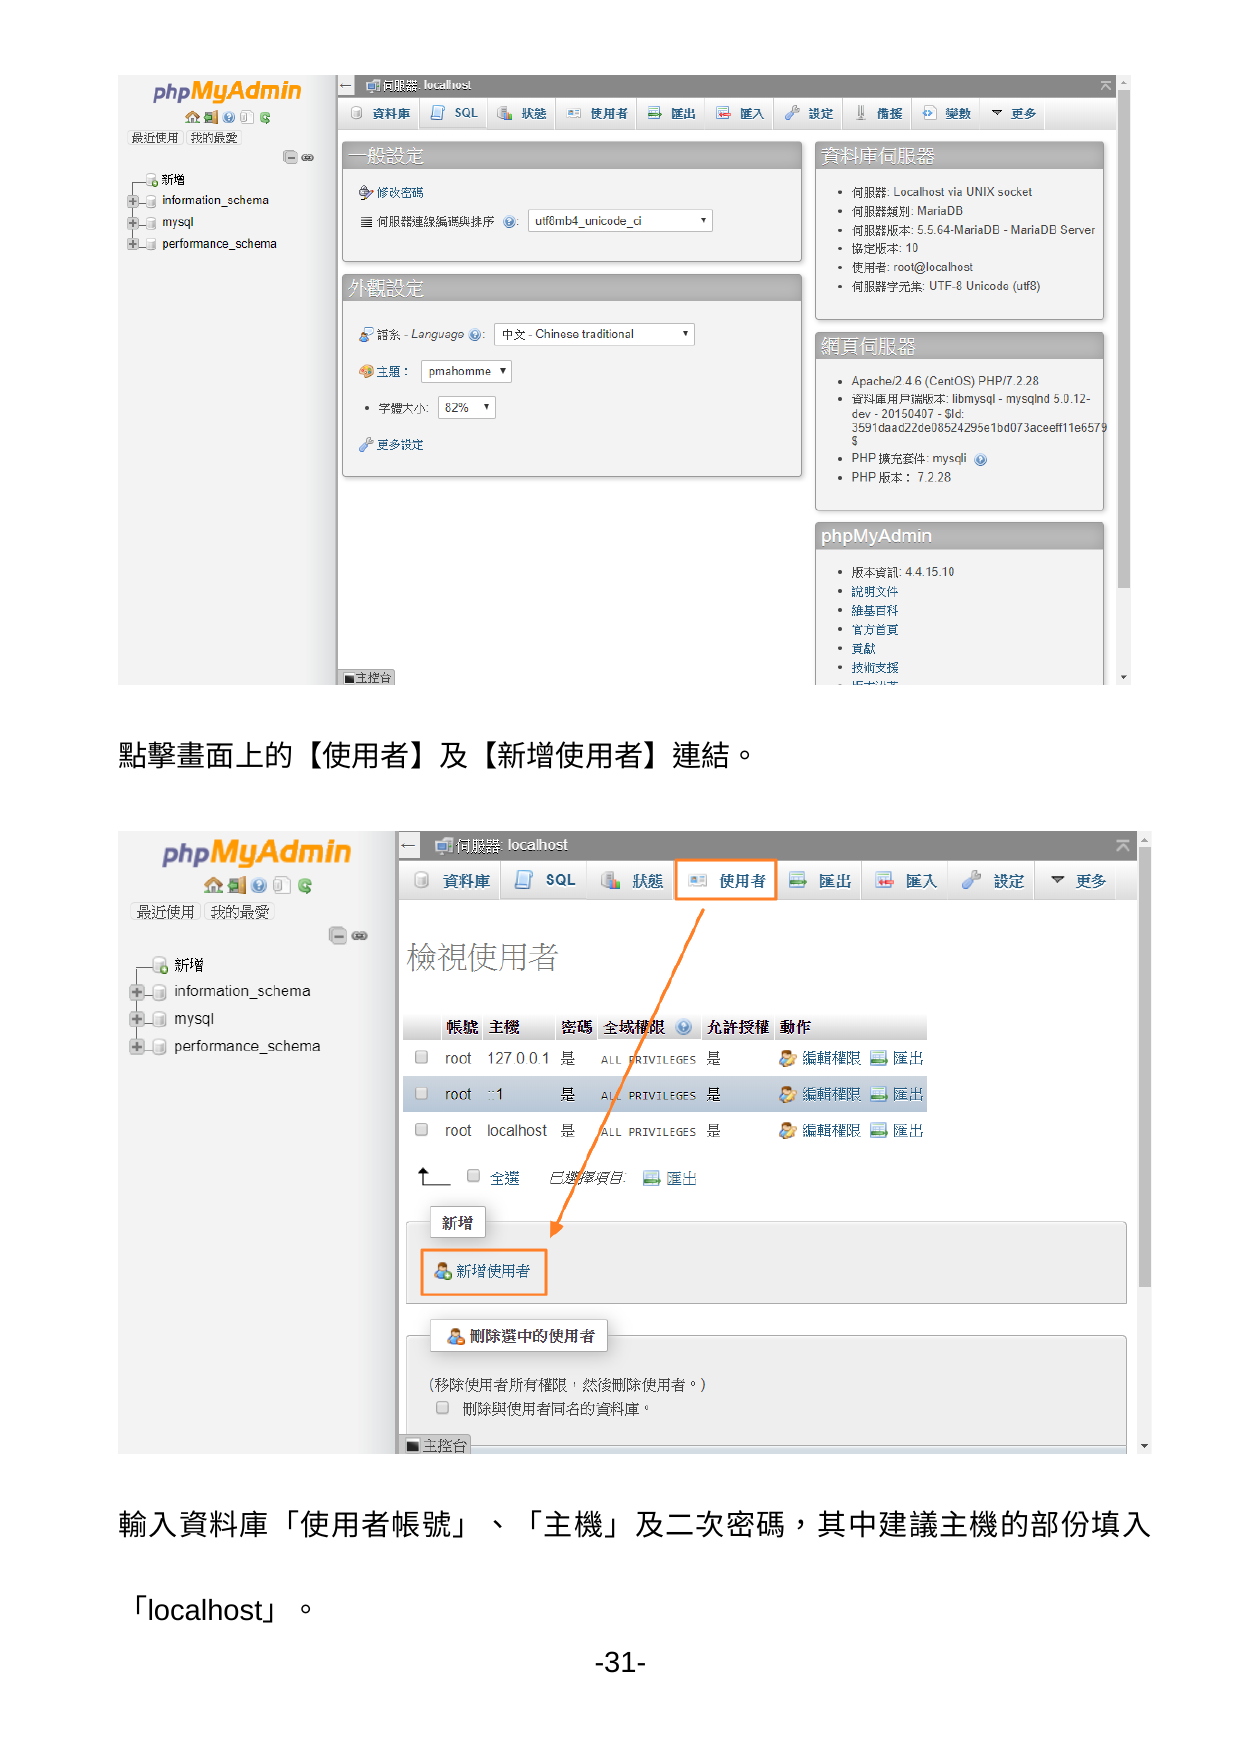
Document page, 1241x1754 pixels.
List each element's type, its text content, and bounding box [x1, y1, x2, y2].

text 輸入資料庫「使用者帳號」、「主機」及二次密碼，其中建議主機的部份填入「localhost」。 [118, 1502, 1152, 1629]
text 點擊畫面上的【使用者】及【新增使用者】連結。 [118, 732, 1152, 775]
